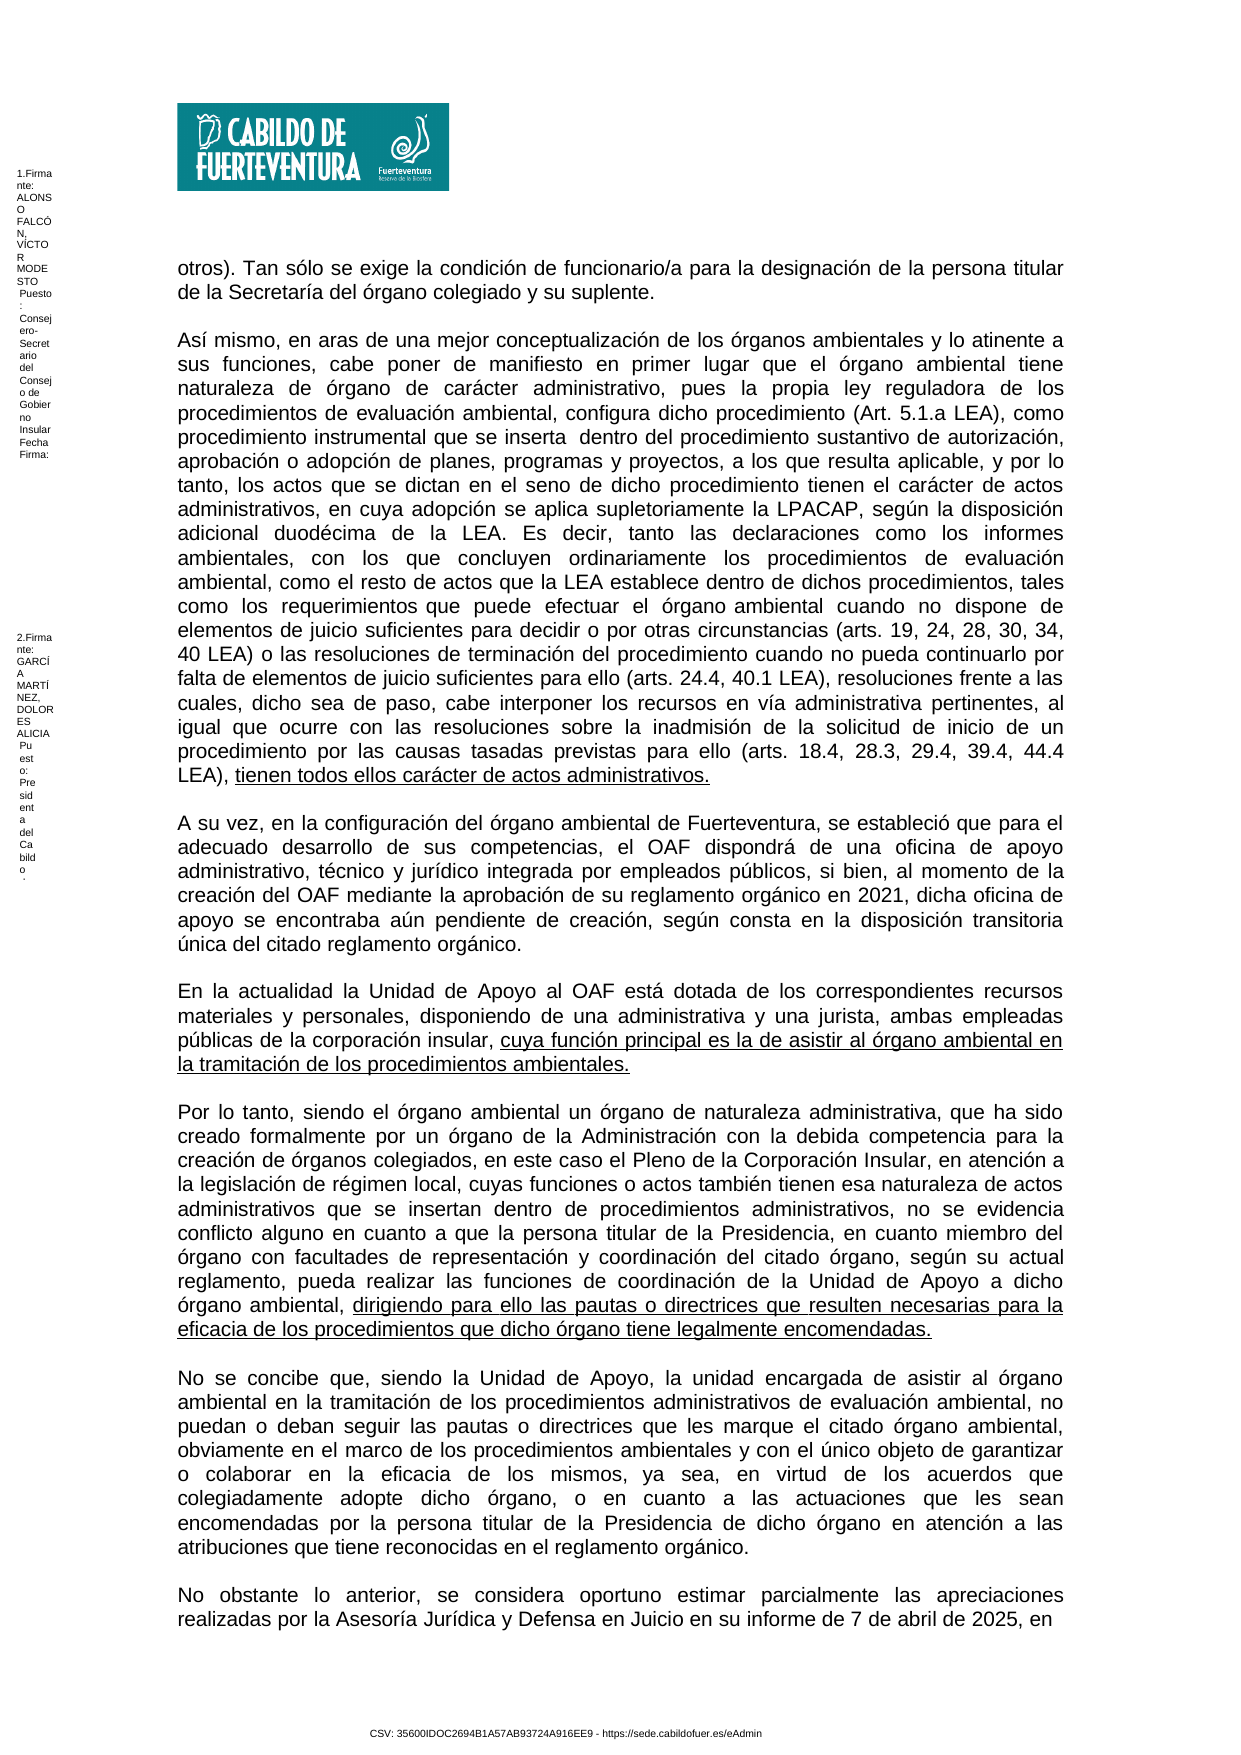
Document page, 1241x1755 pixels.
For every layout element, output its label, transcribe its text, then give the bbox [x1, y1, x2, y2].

text No obstante lo anterior, se considera oportuno estimar parcialmente las apreciaciones realizadas por la Asesoría Jurídica y Defensa en Juicio en su informe de 7 de abril de 2025, en [177, 1582, 1064, 1631]
text 1.Firmante: ALONSO FALCÓN, VÍCTOR MODESTO [17, 167, 54, 287]
text 2.Firmante: GARCÍA MARTÍNEZ, DOLORES ALICIA [17, 631, 54, 739]
text Por lo tanto, siendo el órgano ambiental un órgano de naturaleza administrativa, que ha sido creado formalmente por un órgano de la Administración con la debida competencia para la creación de órganos colegiados, en este caso el Pleno de la Corporación Insular, en atención a la legislación de régimen local, cuyas funciones o actos también tienen esa naturaleza de actos administrativos que se insertan dentro de procedimientos administrativos, no se evidencia conflicto alguno en cuanto a que la persona titular de la Presidencia, en cuanto miembro del órgano con facultades de representación y coordinación del citado órgano, según su actual reglamento, pueda realizar las funciones de coordinación de la Unidad de Apoyo a dicho órgano ambiental, dirigiendo para ello las pautas o directrices que resulten necesarias para la eficacia de los procedimientos que dicho órgano tiene legalmente encomendadas. [177, 1100, 1064, 1341]
text Así mismo, en aras de una mejor conceptualización de los órganos ambientales y lo atinente a sus funciones, cabe poner de manifiesto en primer lugar que el órgano ambiental tiene naturaleza de órgano de carácter administrativo, pues la propia ley reguladora de los procedimientos de evaluación ambiental, configura dicho procedimiento (Art. 5.1.a LEA), como procedimiento instrumental que se inserta dentro del procedimiento sustantivo de autorización, aprobación o adopción de planes, programas y proyectos, a los que resulta aplicable, y por lo tanto, los actos que se dictan en el seno de dicho procedimiento tienen el carácter de actos administrativos, en cuya adopción se aplica supletoriamente la LPACAP, según la disposición adicional duodécima de la LEA. Es decir, tanto las declaraciones como los informes ambientales, con los que concluyen ordinariamente los procedimientos de evaluación ambiental, como el resto de actos que la LEA establece dentro de dichos procedimientos, tales como los requerimientos que puede efectuar el órgano ambiental cuando no dispone de elementos de juicio suficientes para decidir o por otras circunstancias (arts. 19, 24, 28, 30, 34, 40 LEA) o las resoluciones de terminación del procedimiento cuando no pueda continuarlo por falta de elementos de juicio suficientes para ello (arts. 24.4, 40.1 LEA), resoluciones frente a las cuales, dicho sea de paso, cabe interponer los recursos en vía administrativa pertinentes, al igual que ocurre con las resoluciones sobre la inadmisión de la solicitud de inicio de un procedimiento por las causas tasadas previstas para ello (arts. 18.4, 28.3, 29.4, 39.4, 44.4 LEA), tienen todos ellos carácter de actos administrativos. [177, 328, 1064, 787]
text No se concibe que, siendo la Unidad de Apoyo, la unidad encargada de asistir al órgano ambiental en la tramitación de los procedimientos administrativos de evaluación ambiental, no puedan o deban seguir las pautas o directrices que les marque el citado órgano ambiental, obviamente en el marco de los procedimientos ambientales y con el único objeto de garantizar o colaborar en la eficacia de los mismos, ya sea, en virtud de los acuerdos que colegiadamente adopte dicho órgano, o en cuanto a las actuaciones que les sean encomendadas por la persona titular de la Presidencia de dicho órgano en atención a las atribuciones que tiene reconocidas en el reglamento orgánico. [177, 1365, 1064, 1558]
text Puesto: Presidenta del Cabildo de Fuerteventura Fecha Firma: 10/04/2025 09:06:15 [19, 740, 36, 879]
text otros). Tan sólo se exige la condición de funcionario/a para la designación de la persona titular de la Secretaría del órgano colegiado y su suplente. [177, 256, 1064, 304]
text Puesto: Consejero-Secretario del Consejo de Gobierno Insular Fecha Firma: 10/04/2025 08:58:00 [19, 288, 52, 463]
text En la actualidad la Unidad de Apoyo al OAF está dotada de los correspondientes recursos materiales y personales, disponiendo de una administrativa y una jurista, ambas empleadas públicas de la corporación insular, cuya función principal es la de asistir al órgano ambiental en la tramitación de los procedimientos ambientales. [177, 979, 1064, 1076]
text A su vez, en la configuración del órgano ambiental de Fuerteventura, se estableció que para el adecuado desarrollo de sus competencias, el OAF dispondrá de una oficina de apoyo administrativo, técnico y jurídico integrada por empleados públicos, si bien, al momento de la creación del OAF mediante la aprobación de su reglamento orgánico en 2021, dicha oficina de apoyo se encontraba aún pendiente de creación, según consta en la disposición transitoria única del citado reglamento orgánico. [177, 811, 1064, 956]
